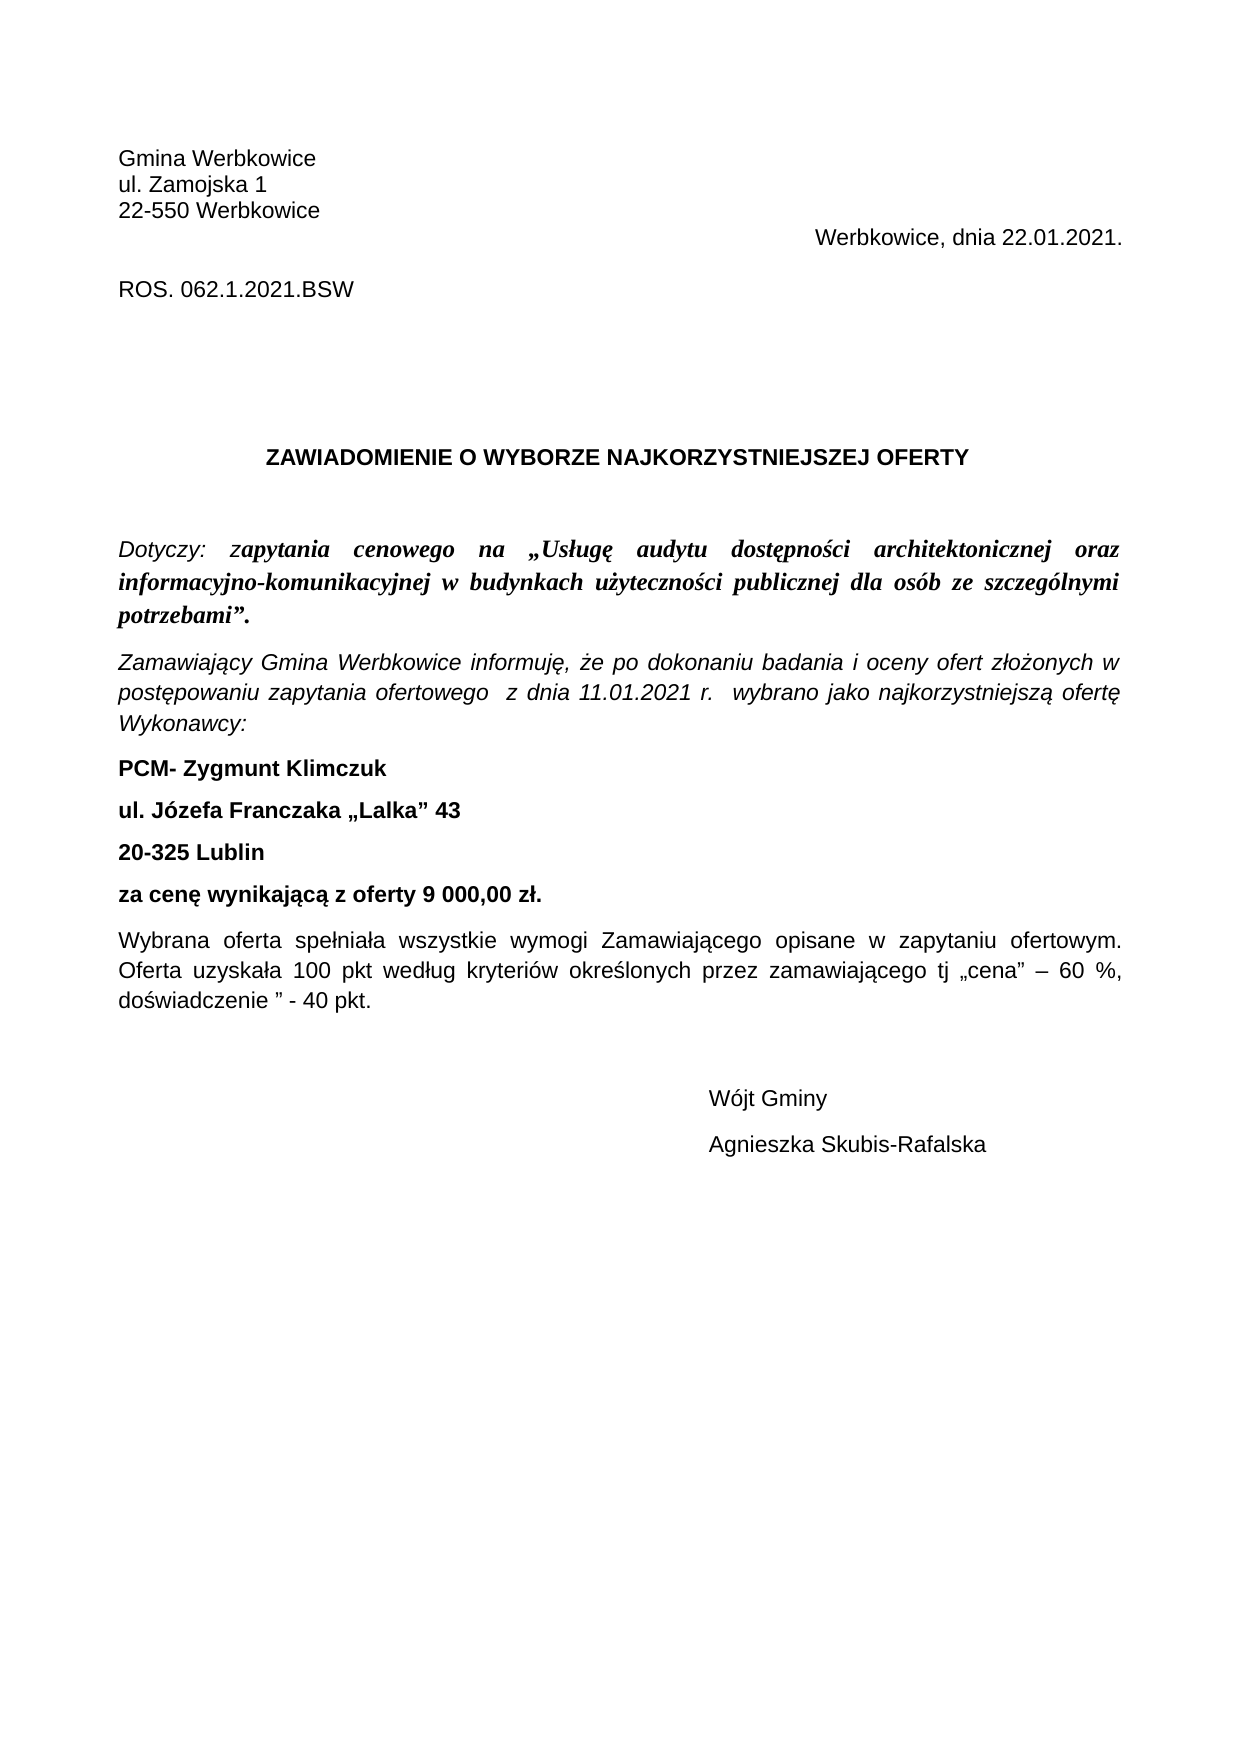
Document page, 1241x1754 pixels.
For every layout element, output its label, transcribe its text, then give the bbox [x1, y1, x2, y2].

text ZAWIADOMIENIE O WYBORZE NAJKORZYSTNIEJSZEJ OFERTY [118, 444, 1123, 470]
text 22-550 Werbkowice [118, 197, 1123, 223]
text za cenę wynikającą z oferty 9 000,00 zł. [118, 881, 1123, 908]
text Zamawiający Gmina Werbkowice informuję, że po dokonaniu badania i oceny ofert złożonych w postępowaniu zapytania ofertowego z dnia 11.01.2021 r. wybrano jako najkorzystniejszą ofertę Wykonawcy: [118, 649, 1123, 736]
text Dotyczy: zapytania cenowego na „Usługę audytu dostępności architektonicznej oraz informacyjno-komunikacyjnej w budynkach użyteczności publicznej dla osób ze szczególnymi potrzebami”. [118, 534, 1123, 629]
text ul. Józefa Franczaka „Lalka” 43 [118, 797, 1123, 824]
text Wójt Gminy [709, 1085, 1123, 1111]
text 20-325 Lublin [118, 839, 1123, 866]
text Agnieszka Skubis-Rafalska [709, 1131, 1123, 1157]
text PCM- Zygmunt Klimczuk [118, 755, 1123, 782]
text ROS. 062.1.2021.BSW [118, 276, 1123, 303]
text Wybrana oferta spełniała wszystkie wymogi Zamawiającego opisane w zapytaniu ofertowym. Oferta uzyskała 100 pkt według kryteriów określonych przez zamawiającego tj „cena” – 60 %, doświadczenie ” - 40 pkt. [118, 927, 1123, 1014]
text Werbkowice, dnia 22.01.2021. [118, 223, 1123, 250]
text Gmina Werbkowice [118, 144, 1123, 171]
text ul. Zamojska 1 [118, 171, 1123, 197]
